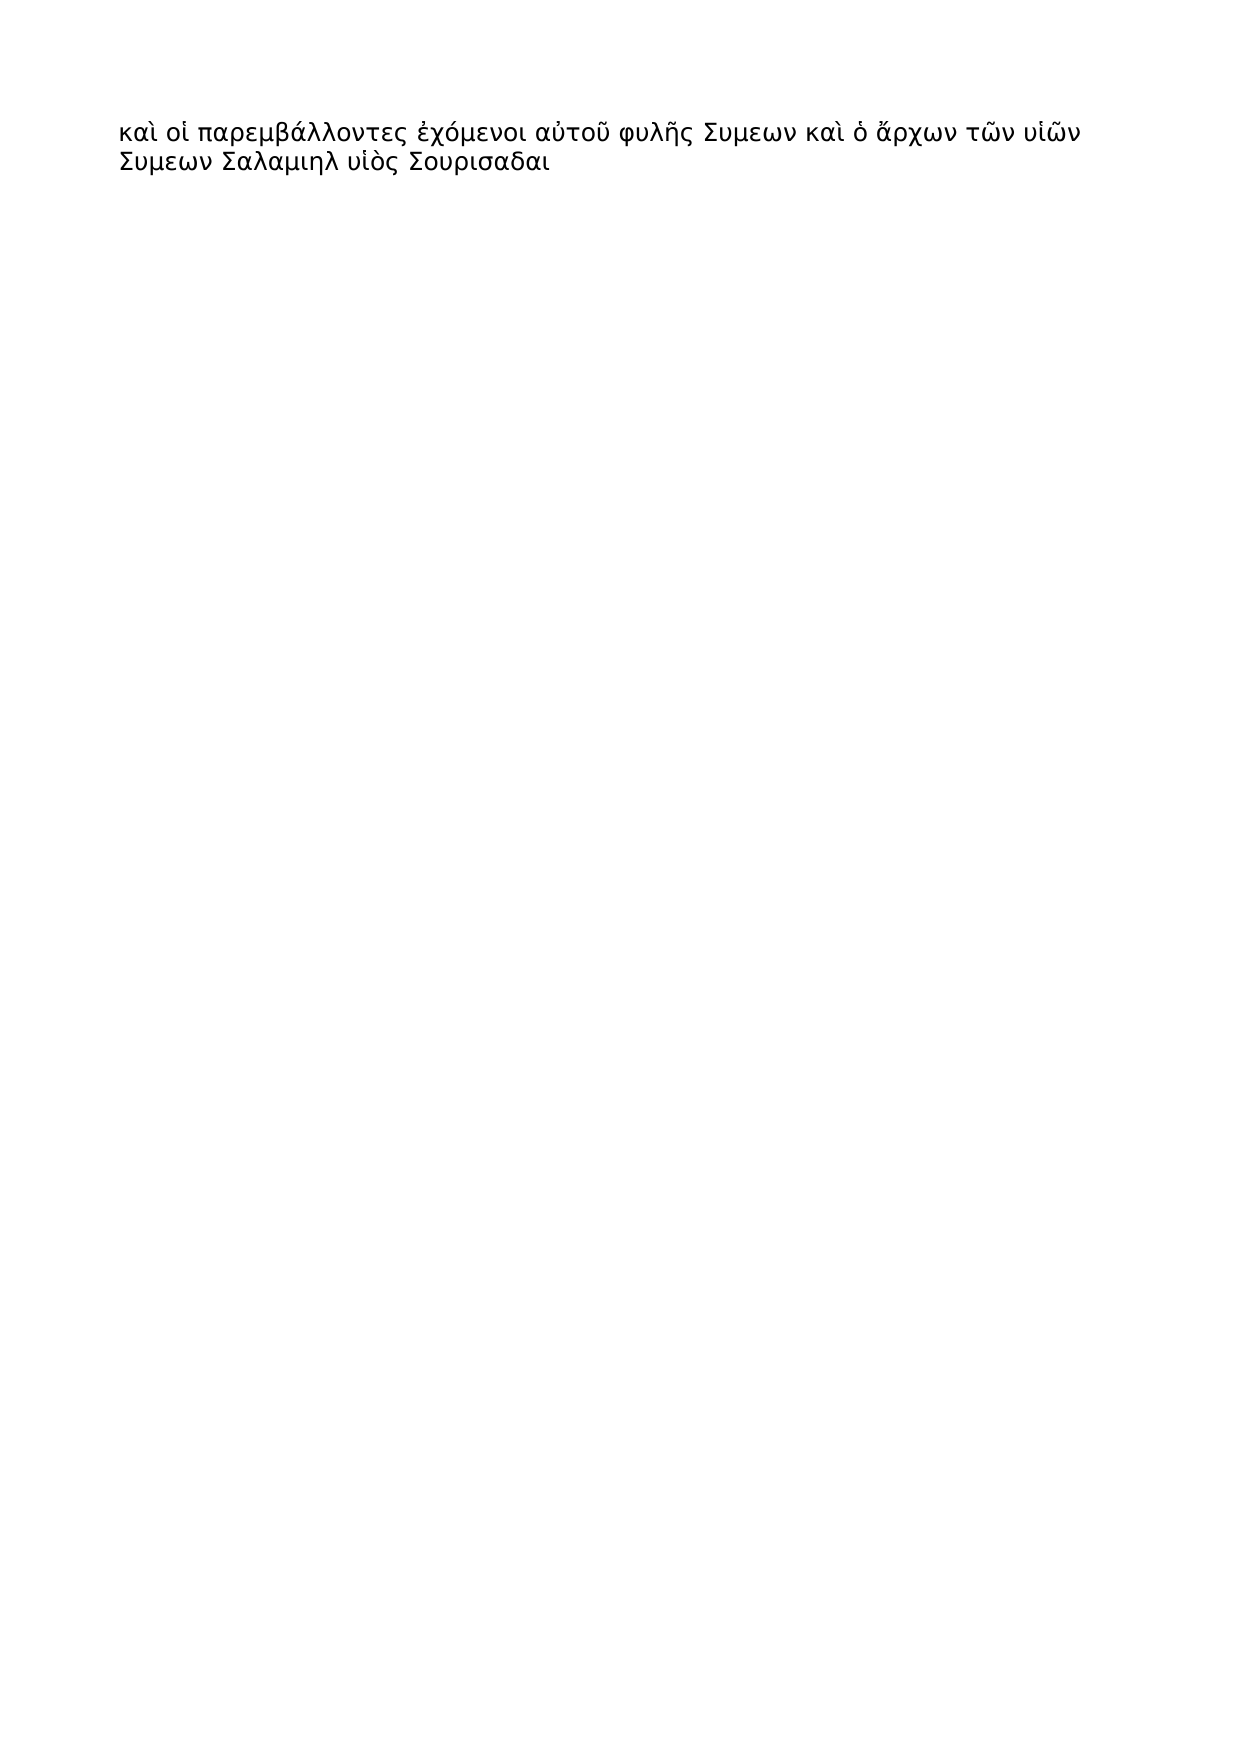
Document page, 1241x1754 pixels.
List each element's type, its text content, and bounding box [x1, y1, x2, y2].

text καὶ οἱ παρεμβάλλοντες ἐχόμενοι αὐτοῦ φυλῆς Συμεων καὶ ὁ ἄρχων τῶν υἱῶν Συμεων Σαλαμιηλ υἱὸς Σουρισαδαι [118, 118, 1122, 176]
